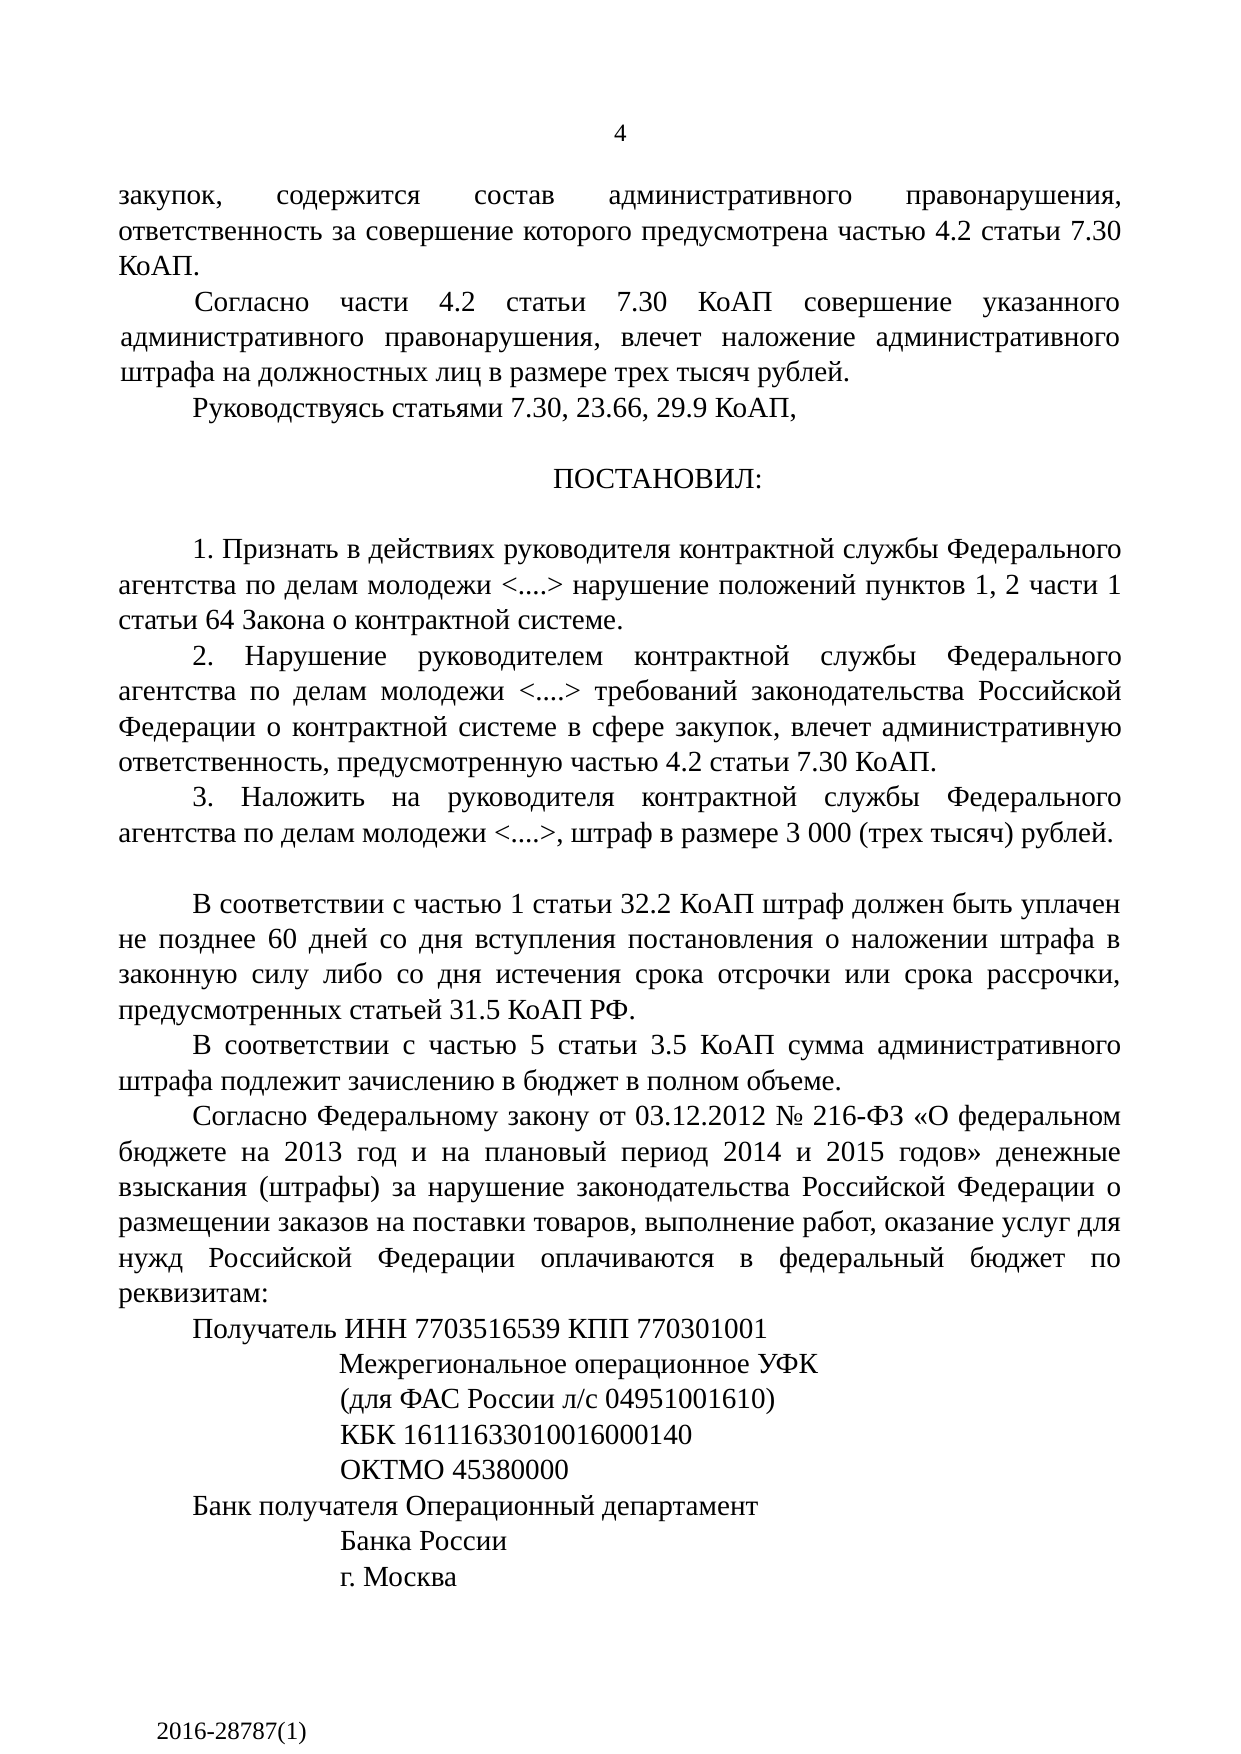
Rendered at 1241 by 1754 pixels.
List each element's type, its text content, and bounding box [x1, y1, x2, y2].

text Согласно части 4.2 статьи 7.30 КоАП совершение указанного административного правонарушения, влечет наложение административного штрафа на должностных лиц в размере трех тысяч рублей. [120, 283, 1120, 389]
text КБК 16111633010016000140 [118, 1416, 1122, 1451]
text Банка России [118, 1522, 1122, 1558]
text Руководствуясь статьями 7.30, 23.66, 29.9 КоАП, [118, 389, 1122, 424]
text ПОСТАНОВИЛ: [118, 460, 1122, 495]
text 2. Нарушение руководителем контрактной службы Федерального агентства по делам молодежи <....> требований законодательства Российской Федерации о контрактной системе в сфере закупок, влечет административную ответственность, предусмотренную частью 4.2 статьи 7.30 КоАП. [118, 637, 1122, 778]
text г. Москва [118, 1558, 1122, 1593]
text закупок, содержится состав административного правонарушения, ответственность за совершение которого предусмотрена частью 4.2 статьи 7.30 КоАП. [118, 176, 1122, 283]
text В соответствии с частью 5 статьи 3.5 КоАП сумма административного штрафа подлежит зачислению в бюджет в полном объеме. [118, 1026, 1122, 1097]
text Межрегиональное операционное УФК [118, 1345, 1122, 1381]
text Банк получателя Операционный департамент [118, 1487, 1122, 1522]
text (для ФАС России л/с 04951001610) [118, 1381, 1122, 1416]
text 3. Наложить на руководителя контрактной службы Федерального агентства по делам молодежи <....>, штраф в размере 3 000 (трех тысяч) рублей. [118, 778, 1122, 849]
text 1. Признать в действиях руководителя контрактной службы Федерального агентства по делам молодежи <....> нарушение положений пунктов 1, 2 части 1 статьи 64 Закона о контрактной системе. [118, 531, 1122, 637]
text Получатель ИНН 7703516539 КПП 770301001 [118, 1310, 1122, 1345]
text ОКТМО 45380000 [118, 1451, 1122, 1487]
text Согласно Федеральному закону от 03.12.2012 № 216-ФЗ «О федеральном бюджете на 2013 год и на плановый период 2014 и 2015 годов» денежные взыскания (штрафы) за нарушение законодательства Российской Федерации о размещении заказов на поставки товаров, выполнение работ, оказание услуг для нужд Российской Федерации оплачиваются в федеральный бюджет по реквизитам: [118, 1097, 1122, 1310]
text В соответствии с частью 1 статьи 32.2 КоАП штраф должен быть уплачен не позднее 60 дней со дня вступления постановления о наложении штрафа в законную силу либо со дня истечения срока отсрочки или срока рассрочки, предусмотренных статьей 31.5 КоАП РФ. [118, 885, 1122, 1026]
